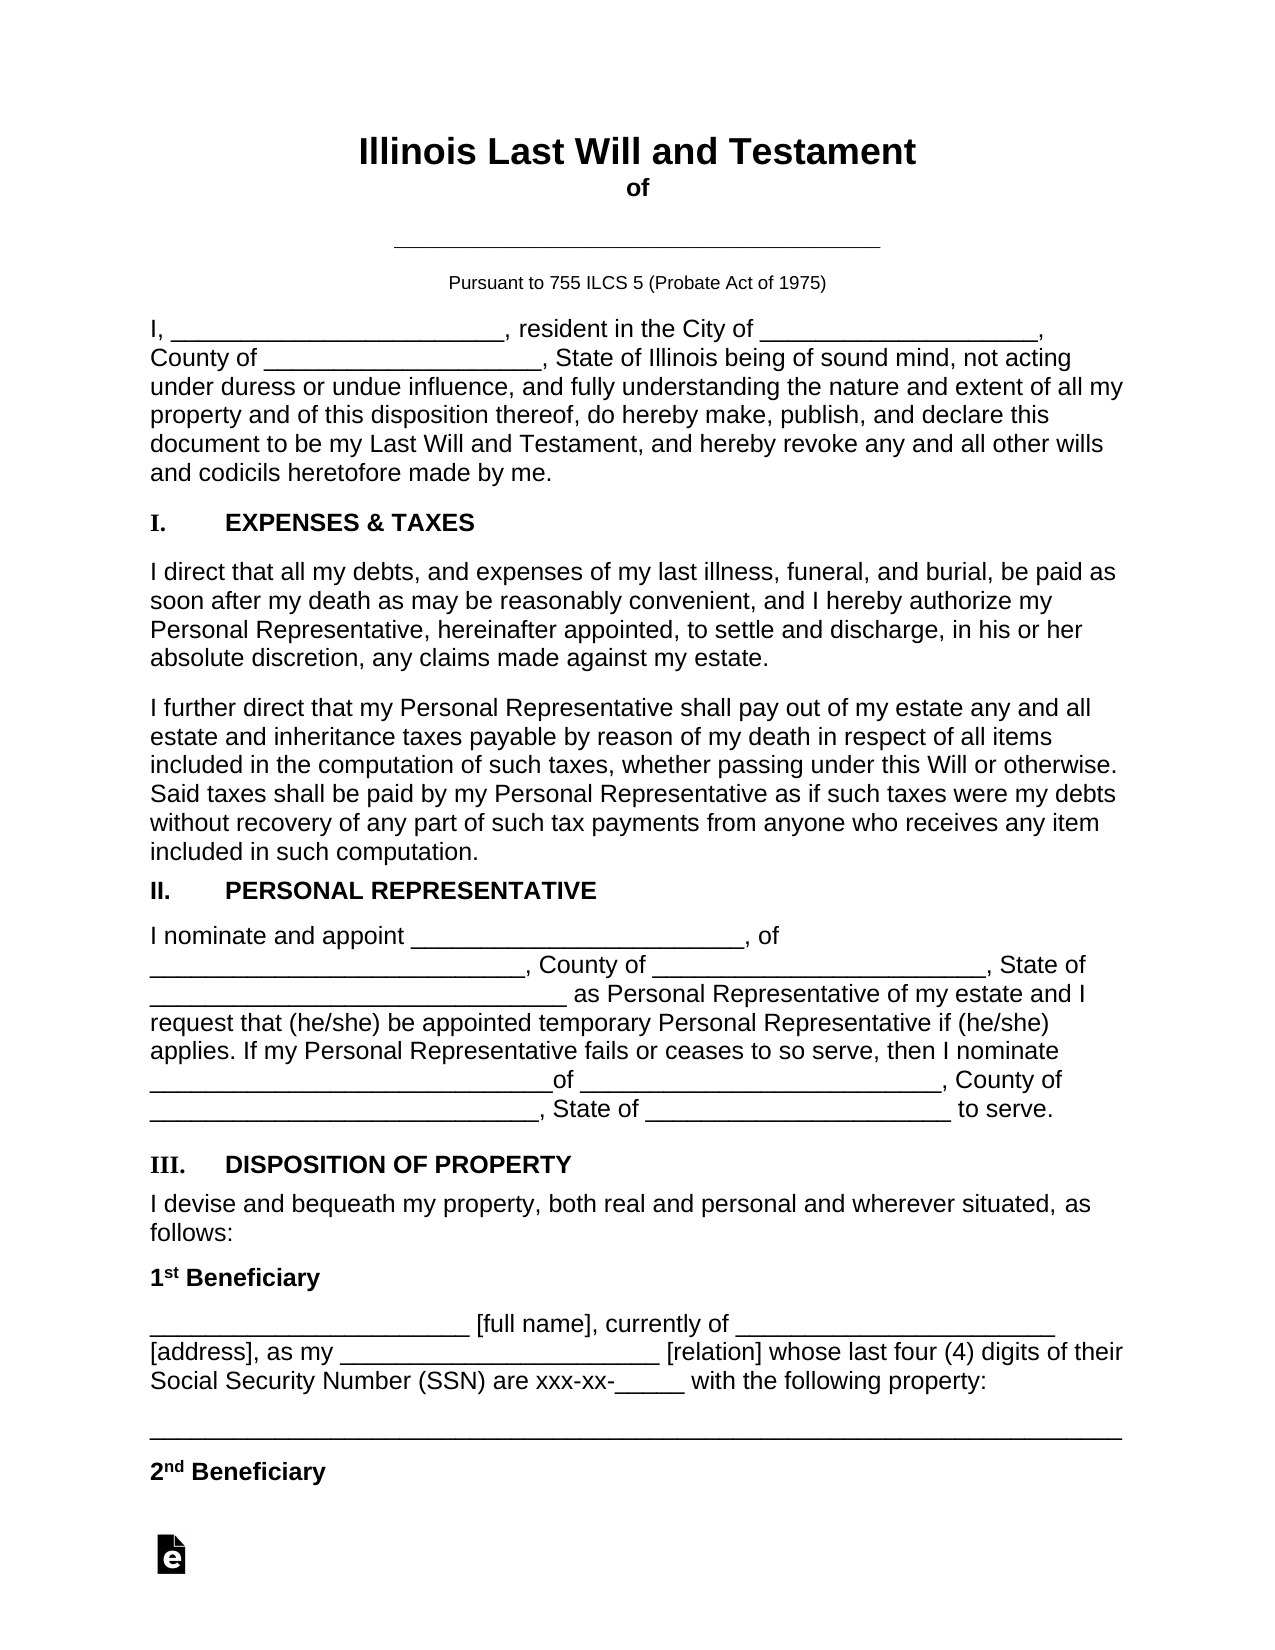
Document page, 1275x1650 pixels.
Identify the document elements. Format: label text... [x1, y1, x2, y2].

text 2nd Beneficiary [150, 1457, 1125, 1486]
list DISPOSITION OF PROPERTY [150, 1150, 1125, 1178]
subtitle Illinois Last Will and Testament of [150, 129, 1125, 201]
list PERSONAL REPRESENTATIVE [150, 876, 1125, 905]
text Pursuant to 755 ILCS 5 (Probate Act of 1975) [150, 272, 1125, 293]
text I further direct that my Personal Representative shall pay out of my estate any and all estate and inheritance taxes payable by reason of my death in respect of all items included in the computation of such taxes, whether passing under this Will or otherwise. Said taxes shall be paid by my Personal Representative as if such taxes were my debts without recovery of any part of such tax payments from anyone who receives any item included in such computation. [150, 693, 1125, 866]
text I nominate and appoint ________________________, of ___________________________, County of ________________________, State of ______________________________ as Personal Representative of my estate and I request that (he/she) be appointed temporary Personal Representative if (he/she) applies. If my Personal Representative fails or ceases to so serve, then I nominate _____________________________of __________________________, County of ____________________________, State of ______________________ to serve. [150, 921, 1125, 1123]
text I direct that all my debts, and expenses of my last illness, funeral, and burial, be paid as soon after my death as may be reasonably convenient, and I hereby authorize my Personal Representative, hereinafter appointed, to settle and discharge, in his or her absolute discretion, any claims made against my estate. [150, 557, 1125, 672]
text I, ________________________, resident in the City of ____________________, County of ____________________, State of Illinois being of sound mind, not acting under duress or undue influence, and fully understanding the nature and extent of all my property and of this disposition thereof, do hereby make, publish, and declare this document to be my Last Will and Testament, and hereby revoke any and all other wills and codicils heretofore made by me. [150, 314, 1125, 487]
text ______________________________________________________________________ [150, 1411, 1125, 1440]
subtitle ___________________________________ [150, 222, 1125, 251]
list EXPENSES & TAXES [150, 507, 1125, 536]
text 1st Beneficiary [150, 1263, 1125, 1292]
text _______________________ [full name], currently of _______________________ [address], as my _______________________ [relation] whose last four (4) digits of their Social Security Number (SSN) are xxx-xx-_____ with the following property: [150, 1308, 1125, 1395]
text I devise and bequeath my property, both real and personal and wherever situated, as follows: [150, 1189, 1125, 1246]
